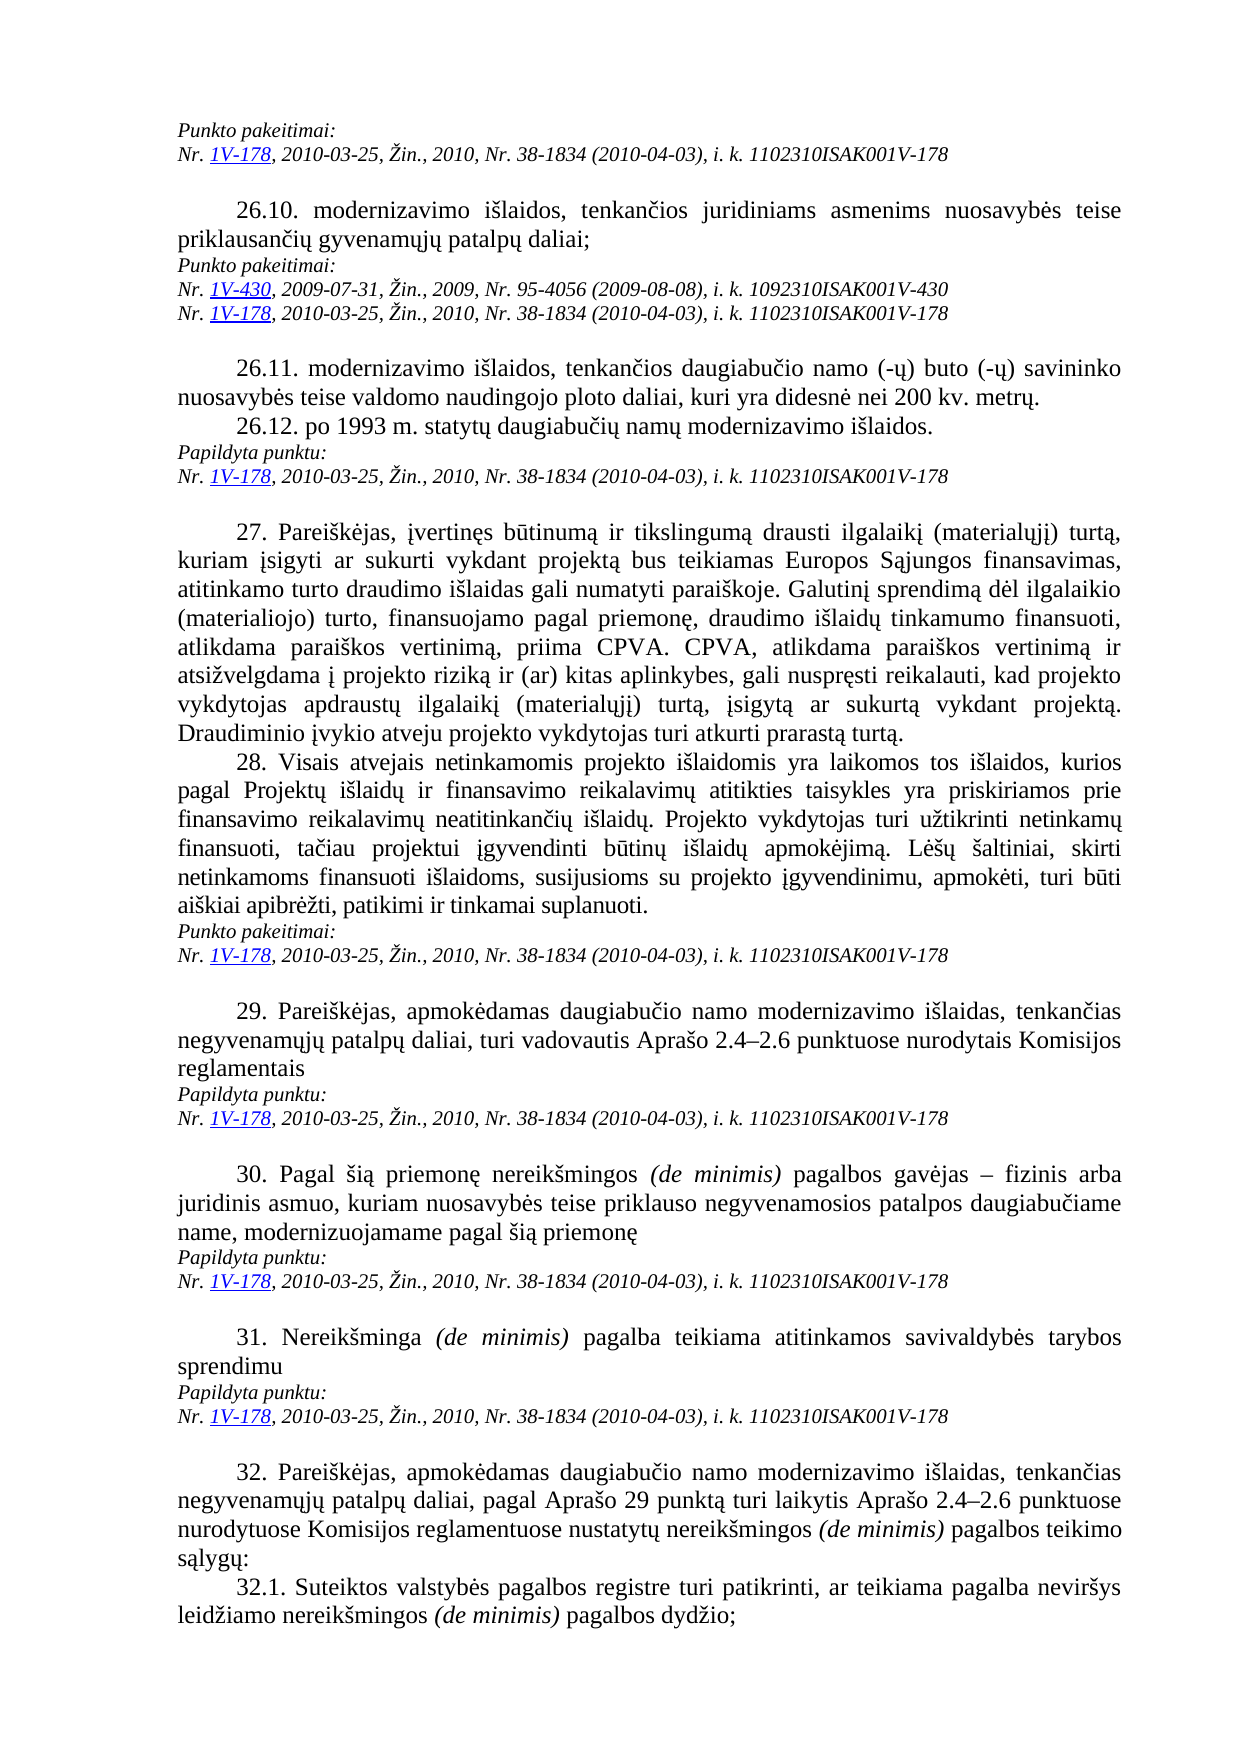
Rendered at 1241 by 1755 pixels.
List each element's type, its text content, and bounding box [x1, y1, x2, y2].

text Papildyta punktu: [177, 440, 1122, 464]
text 27. Pareiškėjas, įvertinęs būtinumą ir tikslingumą drausti ilgalaikį (materialųjį) turtą, kuriam įsigyti ar sukurti vykdant projektą bus teikiamas Europos Sąjungos finansavimas, atitinkamo turto draudimo išlaidas gali numatyti paraiškoje. Galutinį sprendimą dėl ilgalaikio (materialiojo) turto, finansuojamo pagal priemonę, draudimo išlaidų tinkamumo finansuoti, atlikdama paraiškos vertinimą, priima CPVA. CPVA, atlikdama paraiškos vertinimą ir atsižvelgdama į projekto riziką ir (ar) kitas aplinkybes, gali nuspręsti reikalauti, kad projekto vykdytojas apdraustų ilgalaikį (materialųjį) turtą, įsigytą ar sukurtą vykdant projektą. Draudiminio įvykio atveju projekto vykdytojas turi atkurti prarastą turtą. [177, 517, 1122, 747]
text 32. Pareiškėjas, apmokėdamas daugiabučio namo modernizavimo išlaidas, tenkančias negyvenamųjų patalpų daliai, pagal Aprašo 29 punktą turi laikytis Aprašo 2.4–2.6 punktuose nurodytuose Komisijos reglamentuose nustatytų nereikšmingos (de minimis) pagalbos teikimo sąlygų: [177, 1457, 1122, 1572]
text 26.11. modernizavimo išlaidos, tenkančios daugiabučio namo (-ų) buto (-ų) savininko nuosavybės teise valdomo naudingojo ploto daliai, kuri yra didesnė nei 200 kv. metrų. [177, 353, 1122, 411]
text 28. Visais atvejais netinkamomis projekto išlaidomis yra laikomos tos išlaidos, kurios pagal Projektų išlaidų ir finansavimo reikalavimų atitikties taisykles yra priskiriamos prie finansavimo reikalavimų neatitinkančių išlaidų. Projekto vykdytojas turi užtikrinti netinkamų finansuoti, tačiau projektui įgyvendinti būtinų išlaidų apmokėjimą. Lėšų šaltiniai, skirti netinkamoms finansuoti išlaidoms, susijusioms su projekto įgyvendinimu, apmokėti, turi būti aiškiai apibrėžti, patikimi ir tinkamai suplanuoti. [177, 747, 1122, 919]
text Nr. 1V-178, 2010-03-25, Žin., 2010, Nr. 38-1834 (2010-04-03), i. k. 1102310ISAK001V-178 [177, 464, 1122, 488]
text Nr. 1V-178, 2010-03-25, Žin., 2010, Nr. 38-1834 (2010-04-03), i. k. 1102310ISAK001V-178 [177, 1404, 1122, 1428]
text Nr. 1V-178, 2010-03-25, Žin., 2010, Nr. 38-1834 (2010-04-03), i. k. 1102310ISAK001V-178 [177, 943, 1122, 967]
text Papildyta punktu: [177, 1380, 1122, 1404]
text Nr. 1V-178, 2010-03-25, Žin., 2010, Nr. 38-1834 (2010-04-03), i. k. 1102310ISAK001V-178 [177, 1106, 1122, 1130]
text Nr. 1V-178, 2010-03-25, Žin., 2010, Nr. 38-1834 (2010-04-03), i. k. 1102310ISAK001V-178 [177, 301, 1122, 325]
text Papildyta punktu: [177, 1245, 1122, 1269]
text Papildyta punktu: [177, 1082, 1122, 1106]
text Punkto pakeitimai: [177, 252, 1122, 277]
text 31. Nereikšminga (de minimis) pagalba teikiama atitinkamos savivaldybės tarybos sprendimu [177, 1322, 1122, 1380]
text 30. Pagal šią priemonę nereikšmingos (de minimis) pagalbos gavėjas – fizinis arba juridinis asmuo, kuriam nuosavybės teise priklauso negyvenamosios patalpos daugiabučiame name, modernizuojamame pagal šią priemonę [177, 1159, 1122, 1245]
text Nr. 1V-178, 2010-03-25, Žin., 2010, Nr. 38-1834 (2010-04-03), i. k. 1102310ISAK001V-178 [177, 1269, 1122, 1293]
text 32.1. Suteiktos valstybės pagalbos registre turi patikrinti, ar teikiama pagalba neviršys leidžiamo nereikšmingos (de minimis) pagalbos dydžio; [177, 1572, 1122, 1629]
text 26.12. po 1993 m. statytų daugiabučių namų modernizavimo išlaidos. [177, 411, 1122, 440]
text Punkto pakeitimai: [177, 919, 1122, 943]
text Punkto pakeitimai: [177, 118, 1122, 142]
text Nr. 1V-430, 2009-07-31, Žin., 2009, Nr. 95-4056 (2009-08-08), i. k. 1092310ISAK001V-430 [177, 277, 1122, 301]
text 29. Pareiškėjas, apmokėdamas daugiabučio namo modernizavimo išlaidas, tenkančias negyvenamųjų patalpų daliai, turi vadovautis Aprašo 2.4–2.6 punktuose nurodytais Komisijos reglamentais [177, 996, 1122, 1082]
text 26.10. modernizavimo išlaidos, tenkančios juridiniams asmenims nuosavybės teise priklausančių gyvenamųjų patalpų daliai; [177, 195, 1122, 252]
text Nr. 1V-178, 2010-03-25, Žin., 2010, Nr. 38-1834 (2010-04-03), i. k. 1102310ISAK001V-178 [177, 142, 1122, 166]
